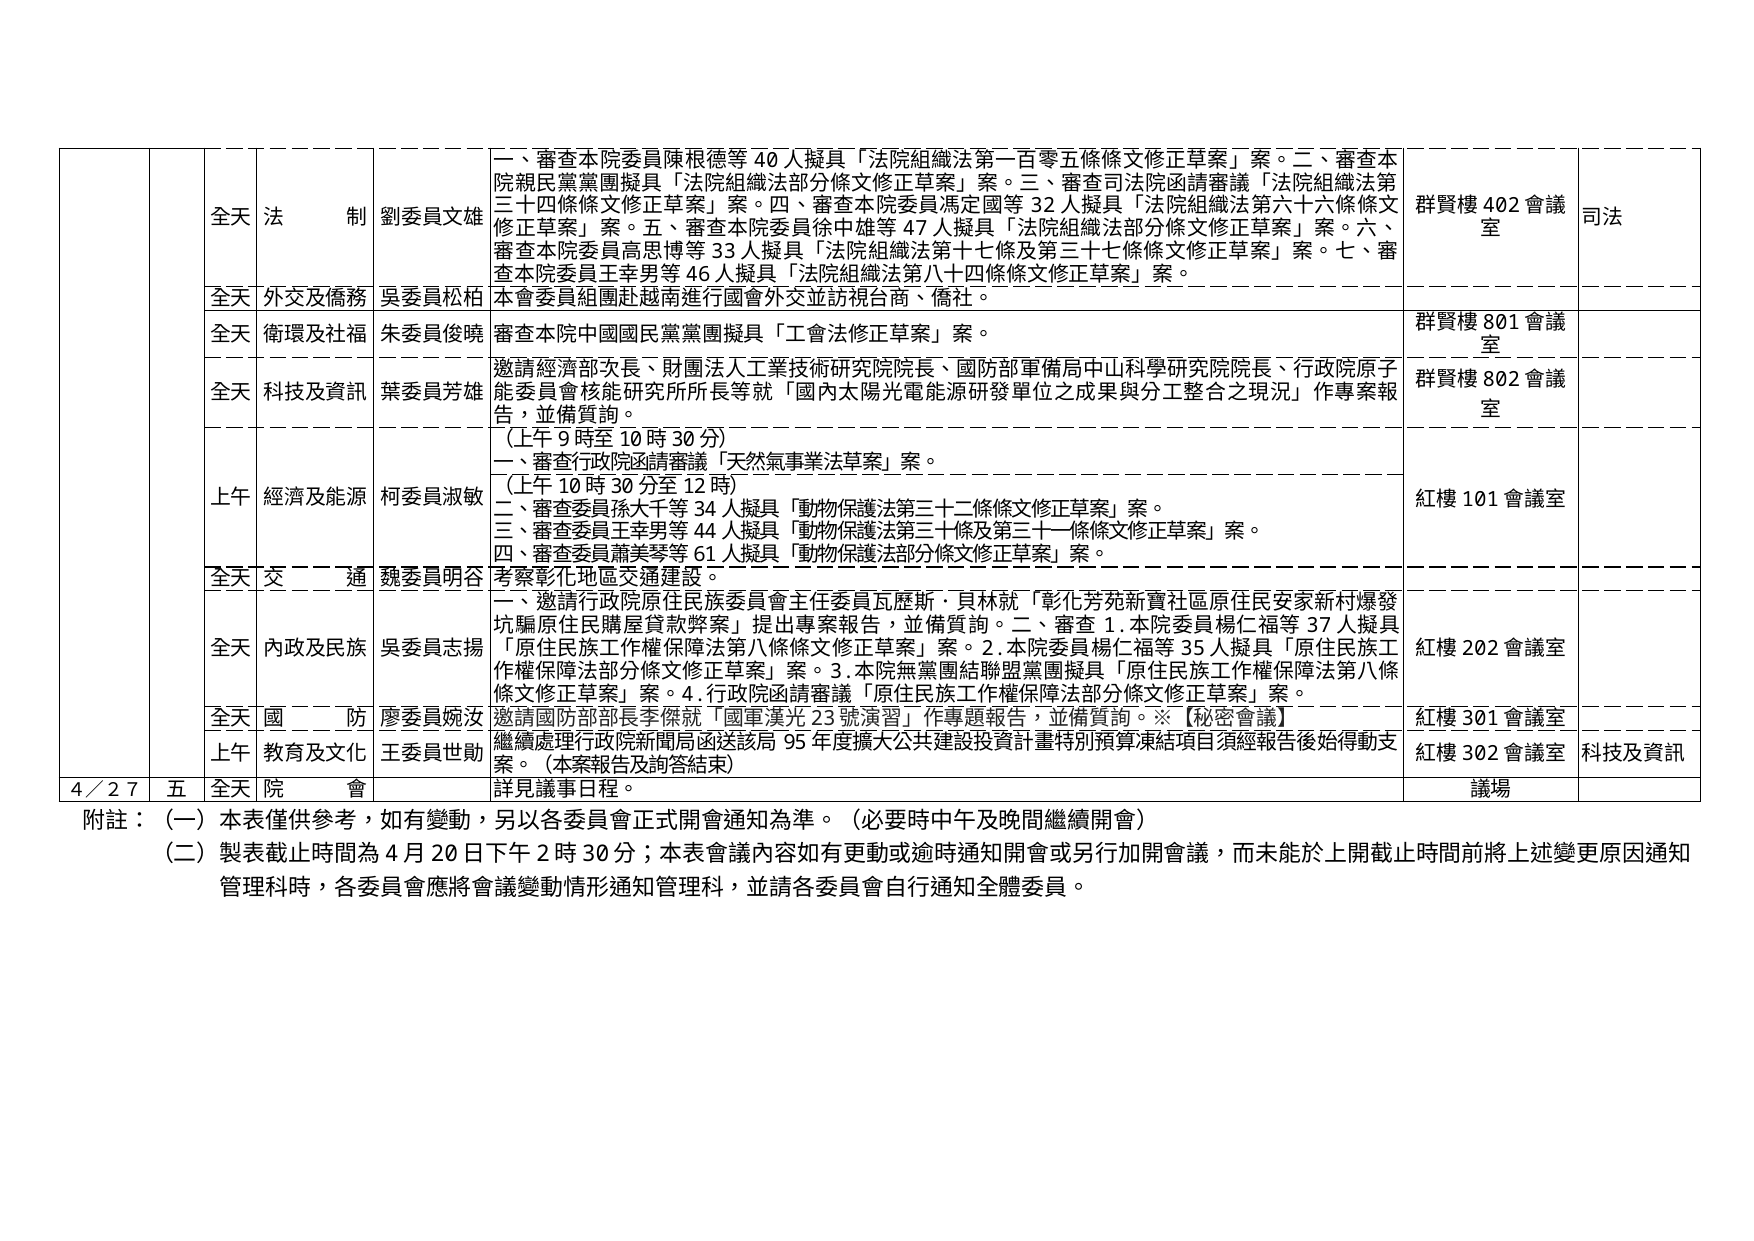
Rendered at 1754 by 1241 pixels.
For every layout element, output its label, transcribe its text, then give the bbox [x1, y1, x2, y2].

text 附註：（一）本表僅供參考，如有變動，另以各委員會正式開會通知為準。（必要時中午及晚間繼續開會） [59, 802, 1695, 835]
table_cell 上午 [205, 730, 256, 777]
table_cell 全天 [205, 357, 256, 427]
table_cell 國 防 [257, 706, 373, 730]
table_cell [60, 149, 149, 777]
table_cell 五 [150, 778, 204, 801]
table_cell 全天 [205, 148, 256, 286]
table_cell 全天 [205, 778, 256, 801]
table_cell 科技及資訊 [1579, 730, 1700, 777]
table_cell 本會委員組團赴越南進行國會外交並訪視台商、僑社。 [491, 286, 1403, 310]
table_cell 司法 [1579, 148, 1700, 286]
text （二）製表截止時間為4月20日下午2時30分；本表會議內容如有更動或逾時通知開會或另行加開會議，而未能於上開截止時間前將上述變更原因通知管理科時，各委員會應將會議變動情形通知管理科，並請各委員會自行通知全體委員。 [151, 835, 1695, 902]
table_cell 科技及資訊 [257, 357, 373, 427]
table_cell 朱委員俊曉 [374, 311, 490, 357]
table_cell 院 會 [257, 778, 373, 801]
table_cell [1579, 311, 1700, 357]
table_cell 群賢樓402會議室 [1404, 148, 1578, 286]
table_cell 邀請經濟部次長、財團法人工業技術研究院院長、國防部軍備局中山科學研究院院長、行政院原子能委員會核能研究所所長等就「國內太陽光電能源研發單位之成果與分工整合之現況」作專案報告，並備質詢。 [491, 357, 1403, 427]
table_cell 法 制 [257, 148, 373, 286]
table_cell 交 通 [257, 566, 373, 590]
table_cell 繼續處理行政院新聞局函送該局95年度擴大公共建設投資計畫特別預算凍結項目須經報告後始得動支案。（本案報告及詢答結束） [491, 730, 1403, 777]
table_cell 群賢樓802會議室 [1404, 357, 1578, 427]
table_cell 一、邀請行政院原住民族委員會主任委員瓦歷斯．貝林就「彰化芳苑新寶社區原住民安家新村爆發坑騙原住民購屋貸款弊案」提出專案報告，並備質詢。二、審查1.本院委員楊仁福等37人擬具「原住民族工作權保障法第八條條文修正草案」案。2.本院委員楊仁福等35人擬具「原住民族工作權保障法部分條文修正草案」案。3.本院無黨團結聯盟黨團擬具「原住民族工作權保障法第八條條文修正草案」案。4.行政院函請審議「原住民族工作權保障法部分條文修正草案」案。 [491, 590, 1403, 706]
table_cell [150, 149, 204, 777]
table_cell 衛環及社福 [257, 311, 373, 357]
table_cell 紅樓101會議室 [1404, 427, 1578, 566]
table_cell 吳委員志揚 [374, 590, 490, 706]
table_cell [1579, 706, 1700, 730]
table_cell （上午9時至10時30分） 一、審查行政院函請審議「天然氣事業法草案」案。 [491, 427, 1403, 474]
table_cell 紅樓301會議室 [1404, 706, 1578, 730]
table_cell 吳委員松柏 [374, 286, 490, 310]
table_cell 全天 [205, 311, 256, 357]
table_cell 全天 [205, 706, 256, 730]
table_cell 審查本院中國國民黨黨團擬具「工會法修正草案」案。 [491, 311, 1403, 357]
table_cell 紅樓302會議室 [1404, 730, 1578, 777]
table_cell 紅樓202會議室 [1404, 590, 1578, 706]
table_cell （上午10時30分至12時） 二、審查委員孫大千等34人擬具「動物保護法第三十二條條文修正草案」案。 三、審查委員王幸男等44人擬具「動物保護法第三十條及第三十一條條文修正草案」案。 四、審查委員蕭美琴等61人擬具「動物保護法部分條文修正草案」案。 [491, 474, 1403, 566]
table_cell 詳見議事日程。 [491, 778, 1403, 801]
table_cell [1579, 427, 1700, 566]
table_cell 一、審查本院委員陳根德等40人擬具「法院組織法第一百零五條條文修正草案」案。二、審查本院親民黨黨團擬具「法院組織法部分條文修正草案」案。三、審查司法院函請審議「法院組織法第三十四條條文修正草案」案。四、審查本院委員馮定國等32人擬具「法院組織法第六十六條條文修正草案」案。五、審查本院委員徐中雄等47人擬具「法院組織法部分條文修正草案」案。六、審查本院委員高思博等33人擬具「法院組織法第十七條及第三十七條條文修正草案」案。七、審查本院委員王幸男等46人擬具「法院組織法第八十四條條文修正草案」案。 [491, 148, 1403, 286]
table_cell [1404, 286, 1578, 310]
table_cell 王委員世勛 [374, 730, 490, 777]
table_cell [1404, 566, 1578, 590]
table_cell 全天 [205, 286, 256, 310]
table_cell ４／２７ [60, 778, 149, 801]
table_cell [1579, 778, 1700, 801]
table_cell 魏委員明谷 [374, 566, 490, 590]
table_cell 葉委員芳雄 [374, 357, 490, 427]
table_cell 群賢樓801會議室 [1404, 311, 1578, 357]
table_cell 全天 [205, 566, 256, 590]
table_cell [1579, 590, 1700, 706]
table_cell 上午 [205, 427, 256, 566]
table_cell [1579, 357, 1700, 427]
table_cell 教育及文化 [257, 730, 373, 777]
table_cell 邀請國防部部長李傑就「國軍漢光23號演習」作專題報告，並備質詢。※【秘密會議】 [491, 706, 1403, 730]
table_cell 考察彰化地區交通建設。 [491, 566, 1403, 590]
table_cell 柯委員淑敏 [374, 427, 490, 566]
table_cell 劉委員文雄 [374, 148, 490, 286]
table_cell 廖委員婉汝 [374, 706, 490, 730]
table_cell 經濟及能源 [257, 427, 373, 566]
table_cell 內政及民族 [257, 590, 373, 706]
table_cell [1579, 566, 1700, 590]
table_cell 議場 [1404, 778, 1578, 801]
table_cell [374, 778, 490, 801]
table_cell 外交及僑務 [257, 286, 373, 310]
table_cell 全天 [205, 590, 256, 706]
table_cell [1579, 286, 1700, 310]
